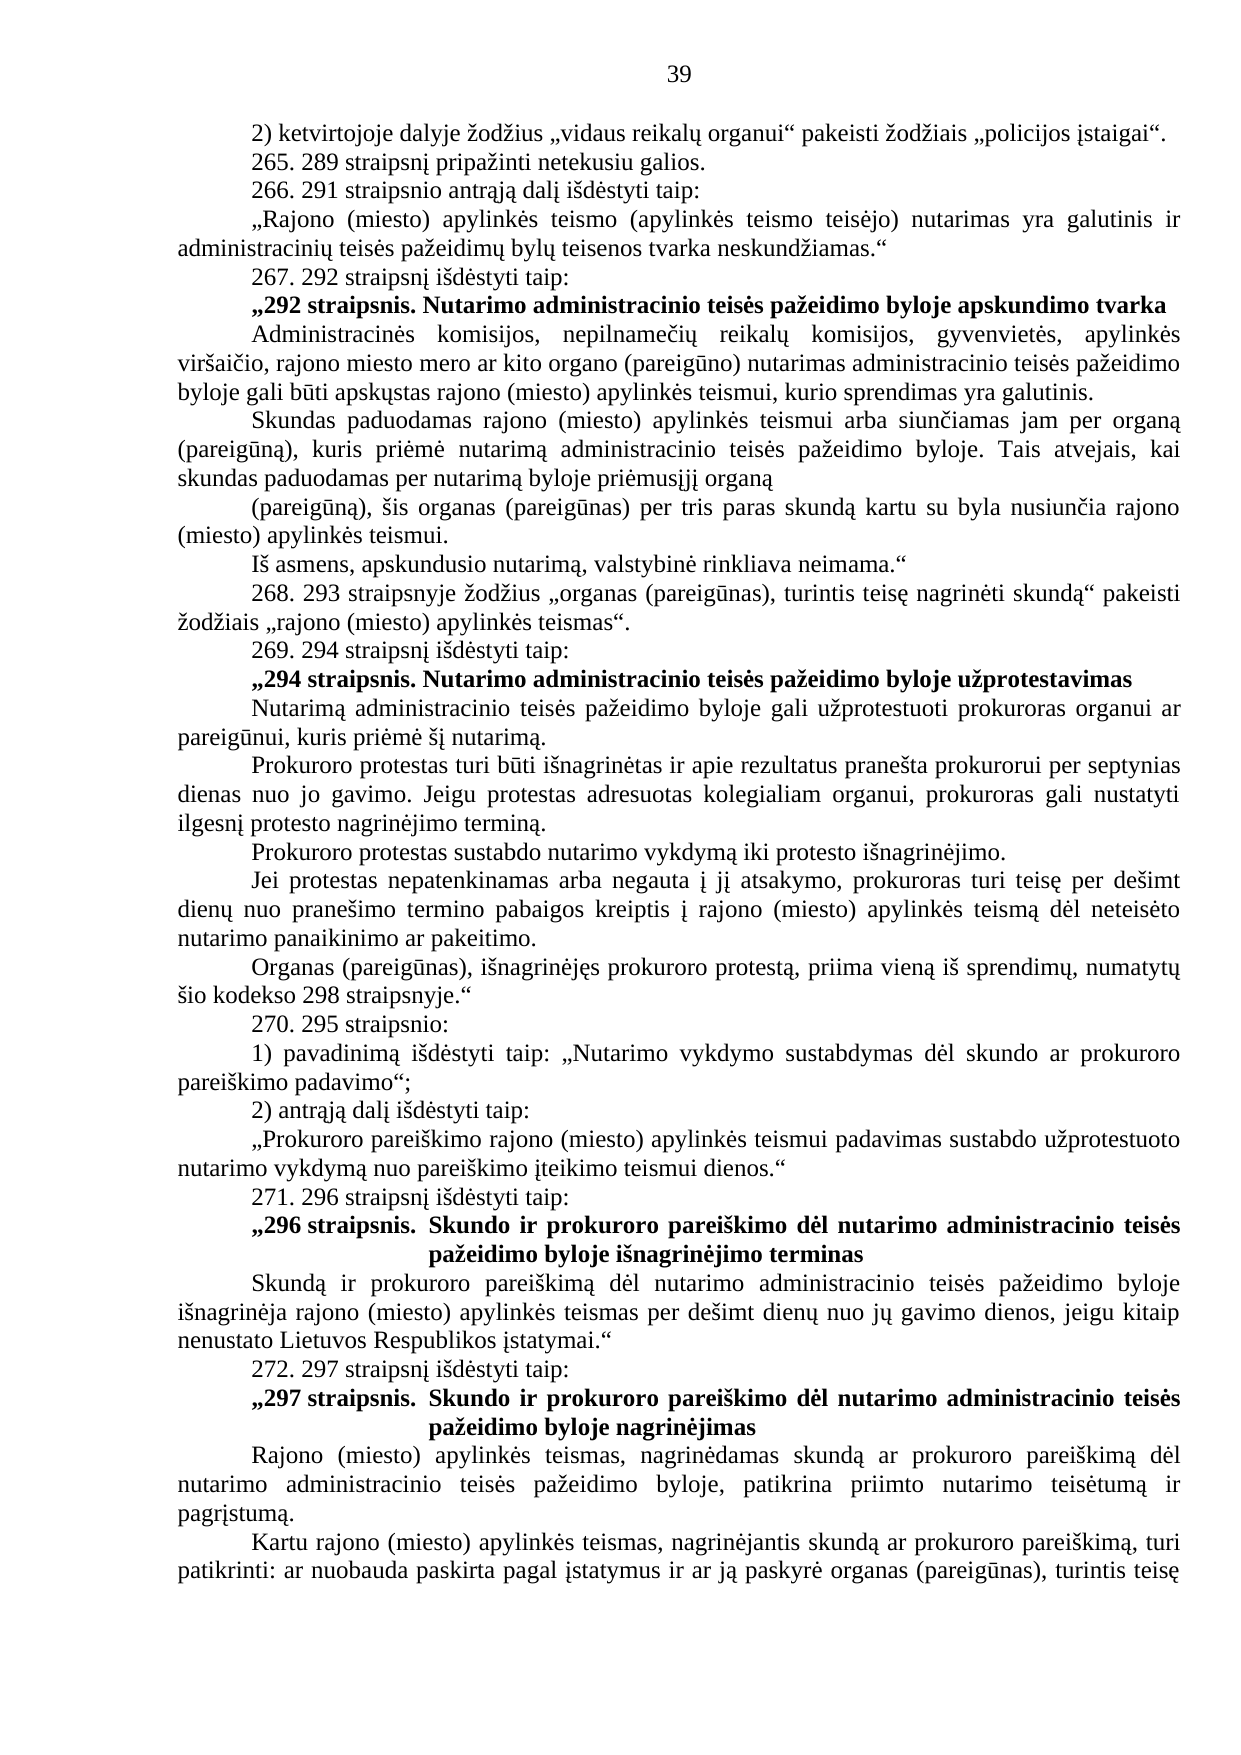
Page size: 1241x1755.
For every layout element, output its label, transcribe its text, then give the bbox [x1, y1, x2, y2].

text 272. 297 straipsnį išdėstyti taip: [177, 1354, 1181, 1383]
text Rajono (miesto) apylinkės teismas, nagrinėdamas skundą ar prokuroro pareiškimą dėl nutarimo administracinio teisės pažeidimo byloje, patikrina priimto nutarimo teisėtumą ir pagrįstumą. [177, 1441, 1181, 1527]
text Kartu rajono (miesto) apylinkės teismas, nagrinėjantis skundą ar prokuroro pareiškimą, turi patikrinti: ar nuobauda paskirta pagal įstatymus ir ar ją paskyrė organas (pareigūnas), turintis teisę [177, 1527, 1181, 1584]
text 2) antrąją dalį išdėstyti taip: [177, 1096, 1181, 1124]
text Administracinės komisijos, nepilnamečių reikalų komisijos, gyvenvietės, apylinkės viršaičio, rajono miesto mero ar kito organo (pareigūno) nutarimas administracinio teisės pažeidimo byloje gali būti apskųstas rajono (miesto) apylinkės teismui, kurio sprendimas yra galutinis. [177, 319, 1181, 406]
text 270. 295 straipsnio: [177, 1009, 1181, 1038]
text (pareigūną), šis organas (pareigūnas) per tris paras skundą kartu su byla nusiunčia rajono (miesto) apylinkės teismui. [177, 492, 1181, 549]
text Prokuroro protestas turi būti išnagrinėtas ir apie rezultatus pranešta prokurorui per septynias dienas nuo jo gavimo. Jeigu protestas adresuotas kolegialiam organui, prokuroras gali nustatyti ilgesnį protesto nagrinėjimo terminą. [177, 751, 1181, 837]
text „294 straipsnis. Nutarimo administracinio teisės pažeidimo byloje užprotestavimas [177, 664, 1181, 693]
text 1) pavadinimą išdėstyti taip: „Nutarimo vykdymo sustabdymas dėl skundo ar prokuroro pareiškimo padavimo“; [177, 1038, 1181, 1096]
text 271. 296 straipsnį išdėstyti taip: [177, 1182, 1181, 1211]
text 266. 291 straipsnio antrąją dalį išdėstyti taip: [177, 176, 1181, 204]
text Prokuroro protestas sustabdo nutarimo vykdymą iki protesto išnagrinėjimo. [177, 837, 1181, 866]
text Skundą ir prokuroro pareiškimą dėl nutarimo administracinio teisės pažeidimo byloje išnagrinėja rajono (miesto) apylinkės teismas per dešimt dienų nuo jų gavimo dienos, jeigu kitaip nenustato Lietuvos Respublikos įstatymai.“ [177, 1268, 1181, 1354]
text 268. 293 straipsnyje žodžius „organas (pareigūnas), turintis teisę nagrinėti skundą“ pakeisti žodžiais „rajono (miesto) apylinkės teismas“. [177, 578, 1181, 636]
text 265. 289 straipsnį pripažinti netekusiu galios. [177, 147, 1181, 176]
text „Prokuroro pareiškimo rajono (miesto) apylinkės teismui padavimas sustabdo užprotestuoto nutarimo vykdymą nuo pareiškimo įteikimo teismui dienos.“ [177, 1124, 1181, 1182]
text „292 straipsnis. Nutarimo administracinio teisės pažeidimo byloje apskundimo tvarka [177, 291, 1181, 319]
text 2) ketvirtojoje dalyje žodžius „vidaus reikalų organui“ pakeisti žodžiais „policijos įstaigai“. [177, 118, 1181, 147]
text Nutarimą administracinio teisės pažeidimo byloje gali užprotestuoti prokuroras organui ar pareigūnui, kuris priėmė šį nutarimą. [177, 693, 1181, 751]
text 269. 294 straipsnį išdėstyti taip: [177, 636, 1181, 664]
text 267. 292 straipsnį išdėstyti taip: [177, 262, 1181, 291]
text „296 straipsnis. Skundo ir prokuroro pareiškimo dėl nutarimo administracinio teisės pažeidimo byloje išnagrinėjimo terminas [251, 1211, 1181, 1268]
text „Rajono (miesto) apylinkės teismo (apylinkės teismo teisėjo) nutarimas yra galutinis ir administracinių teisės pažeidimų bylų teisenos tvarka neskundžiamas.“ [177, 204, 1181, 262]
text Iš asmens, apskundusio nutarimą, valstybinė rinkliava neimama.“ [177, 549, 1181, 578]
text Jei protestas nepatenkinamas arba negauta į jį atsakymo, prokuroras turi teisę per dešimt dienų nuo pranešimo termino pabaigos kreiptis į rajono (miesto) apylinkės teismą dėl neteisėto nutarimo panaikinimo ar pakeitimo. [177, 866, 1181, 952]
text Skundas paduodamas rajono (miesto) apylinkės teismui arba siunčiamas jam per organą (pareigūną), kuris priėmė nutarimą administracinio teisės pažeidimo byloje. Tais atvejais, kai skundas paduodamas per nutarimą byloje priėmusįjį organą [177, 406, 1181, 492]
text Organas (pareigūnas), išnagrinėjęs prokuroro protestą, priima vieną iš sprendimų, numatytų šio kodekso 298 straipsnyje.“ [177, 952, 1181, 1009]
text „297 straipsnis. Skundo ir prokuroro pareiškimo dėl nutarimo administracinio teisės pažeidimo byloje nagrinėjimas [251, 1383, 1181, 1441]
